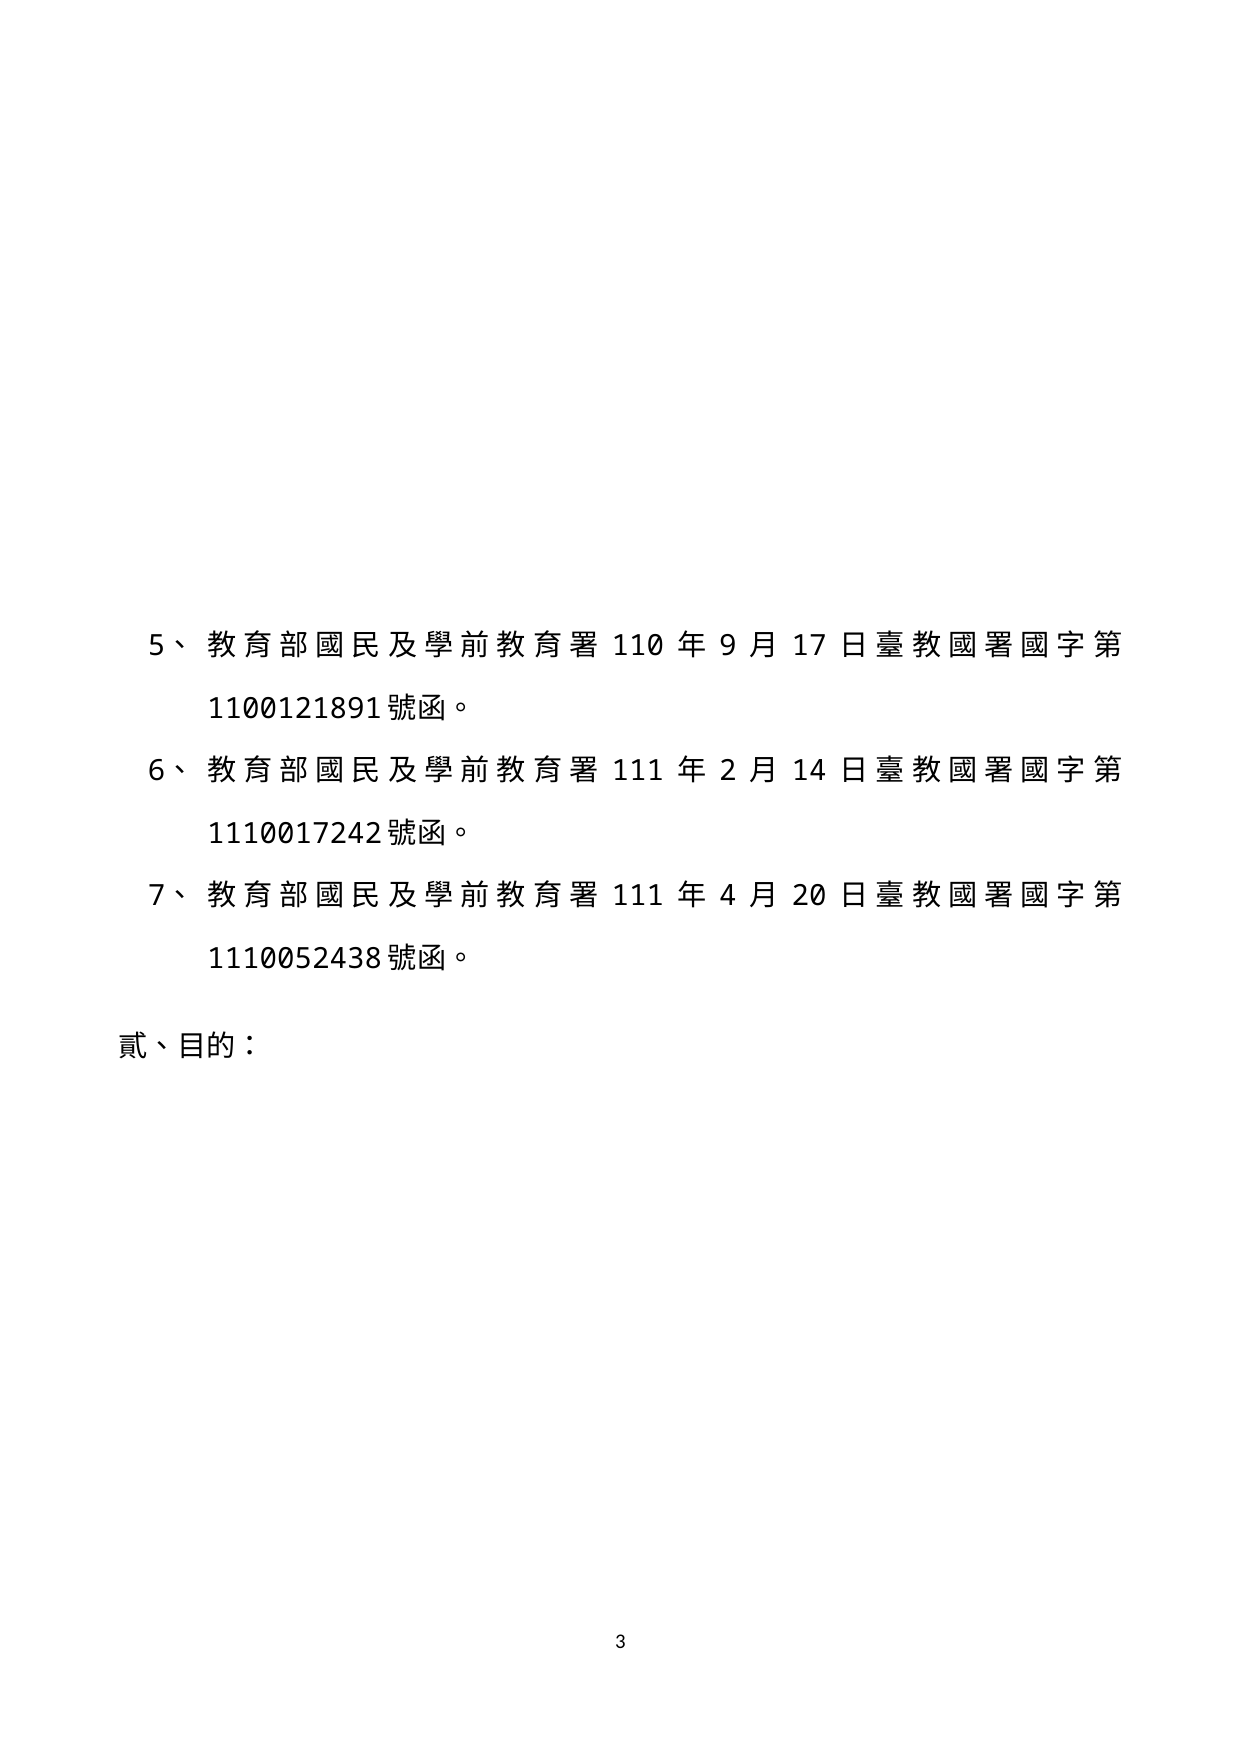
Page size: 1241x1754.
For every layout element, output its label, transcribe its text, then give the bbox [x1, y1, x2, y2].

list 教育部國民及學前教育署110年9月17日臺教國署國字第1100121891號函。 [148, 602, 1122, 727]
list 教育部國民及學前教育署111年4月20日臺教國署國字第1110052438號函。 [148, 852, 1122, 977]
list 目的： [118, 1002, 1122, 1064]
list 教育部國民及學前教育署111年2月14日臺教國署國字第1110017242號函。 [148, 727, 1122, 852]
